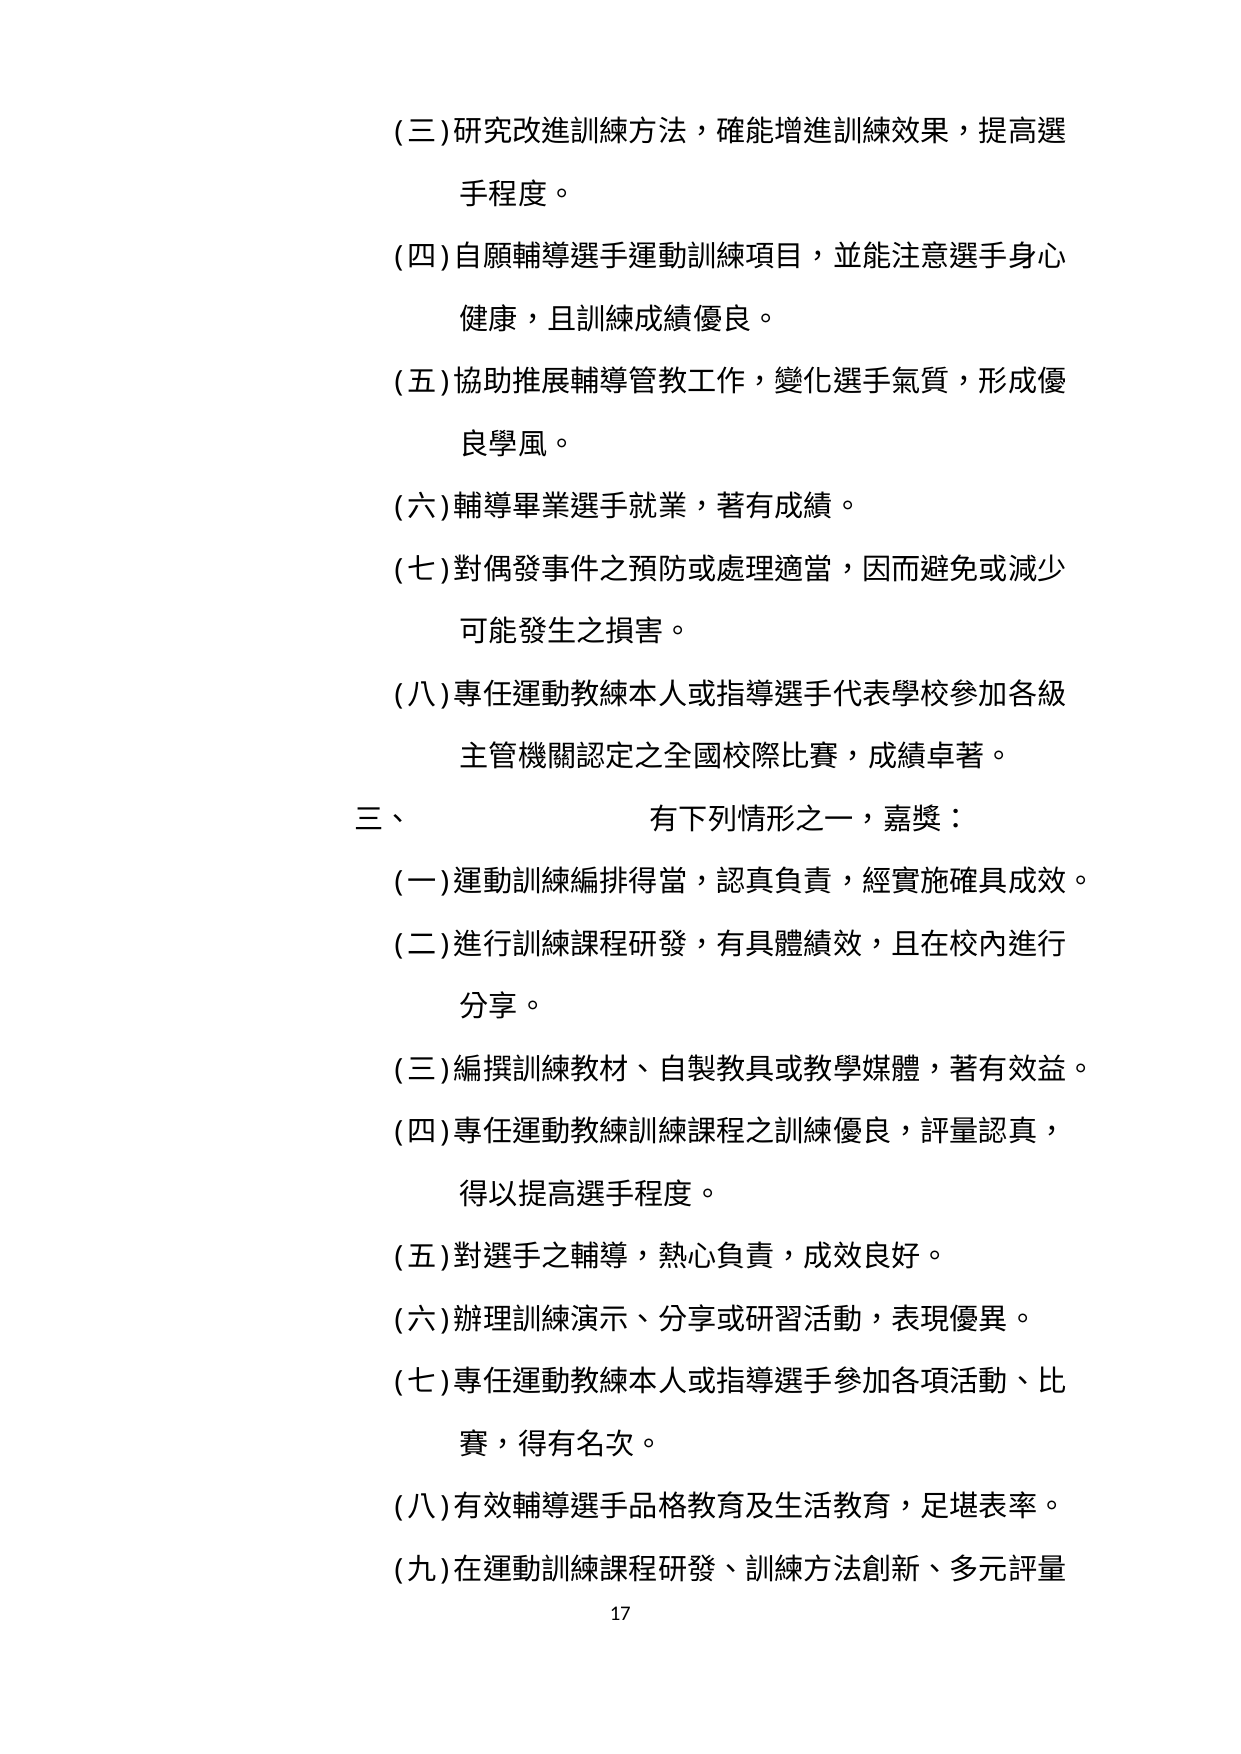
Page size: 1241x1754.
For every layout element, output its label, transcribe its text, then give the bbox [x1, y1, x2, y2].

text (六)辦理訓練演示、分享或研習活動，表現優異。 [354, 1275, 1092, 1337]
text (八)有效輔導選手品格教育及生活教育，足堪表率。 [354, 1462, 1092, 1525]
text (九)在運動訓練課程研發、訓練方法創新、多元評量 [354, 1525, 1092, 1587]
text 得以提高選手程度。 [354, 1150, 1092, 1212]
text 分享。 [354, 962, 1092, 1025]
text (六)輔導畢業選手就業，著有成績。 [354, 462, 1092, 525]
text (五)協助推展輔導管教工作，變化選手氣質，形成優 [354, 337, 1092, 400]
text (七)對偶發事件之預防或處理適當，因而避免或減少 [354, 525, 1092, 587]
text (五)對選手之輔導，熱心負責，成效良好。 [354, 1212, 1092, 1275]
text 健康，且訓練成績優良。 [354, 275, 1092, 337]
text 良學風。 [354, 400, 1092, 462]
text 主管機關認定之全國校際比賽，成績卓著。 [354, 712, 1092, 775]
text 可能發生之損害。 [354, 587, 1092, 650]
text (四)自願輔導選手運動訓練項目，並能注意選手身心 [354, 212, 1092, 275]
text (四)專任運動教練訓練課程之訓練優良，評量認真， [354, 1087, 1092, 1150]
text (七)專任運動教練本人或指導選手參加各項活動、比 [354, 1337, 1092, 1400]
text (八)專任運動教練本人或指導選手代表學校參加各級 [354, 650, 1092, 712]
text (二)進行訓練課程研發，有具體績效，且在校內進行 [354, 900, 1092, 962]
text (三)研究改進訓練方法，確能增進訓練效果，提高選 [354, 87, 1092, 150]
text 手程度。 [354, 150, 1092, 212]
text 賽，得有名次。 [354, 1400, 1092, 1462]
text (三)編撰訓練教材、自製教具或教學媒體，著有效益。 [354, 1025, 1092, 1087]
text (一)運動訓練編排得當，認真負責，經實施確具成效。 [354, 837, 1092, 900]
list 有下列情形之一，嘉獎： [354, 775, 1092, 837]
